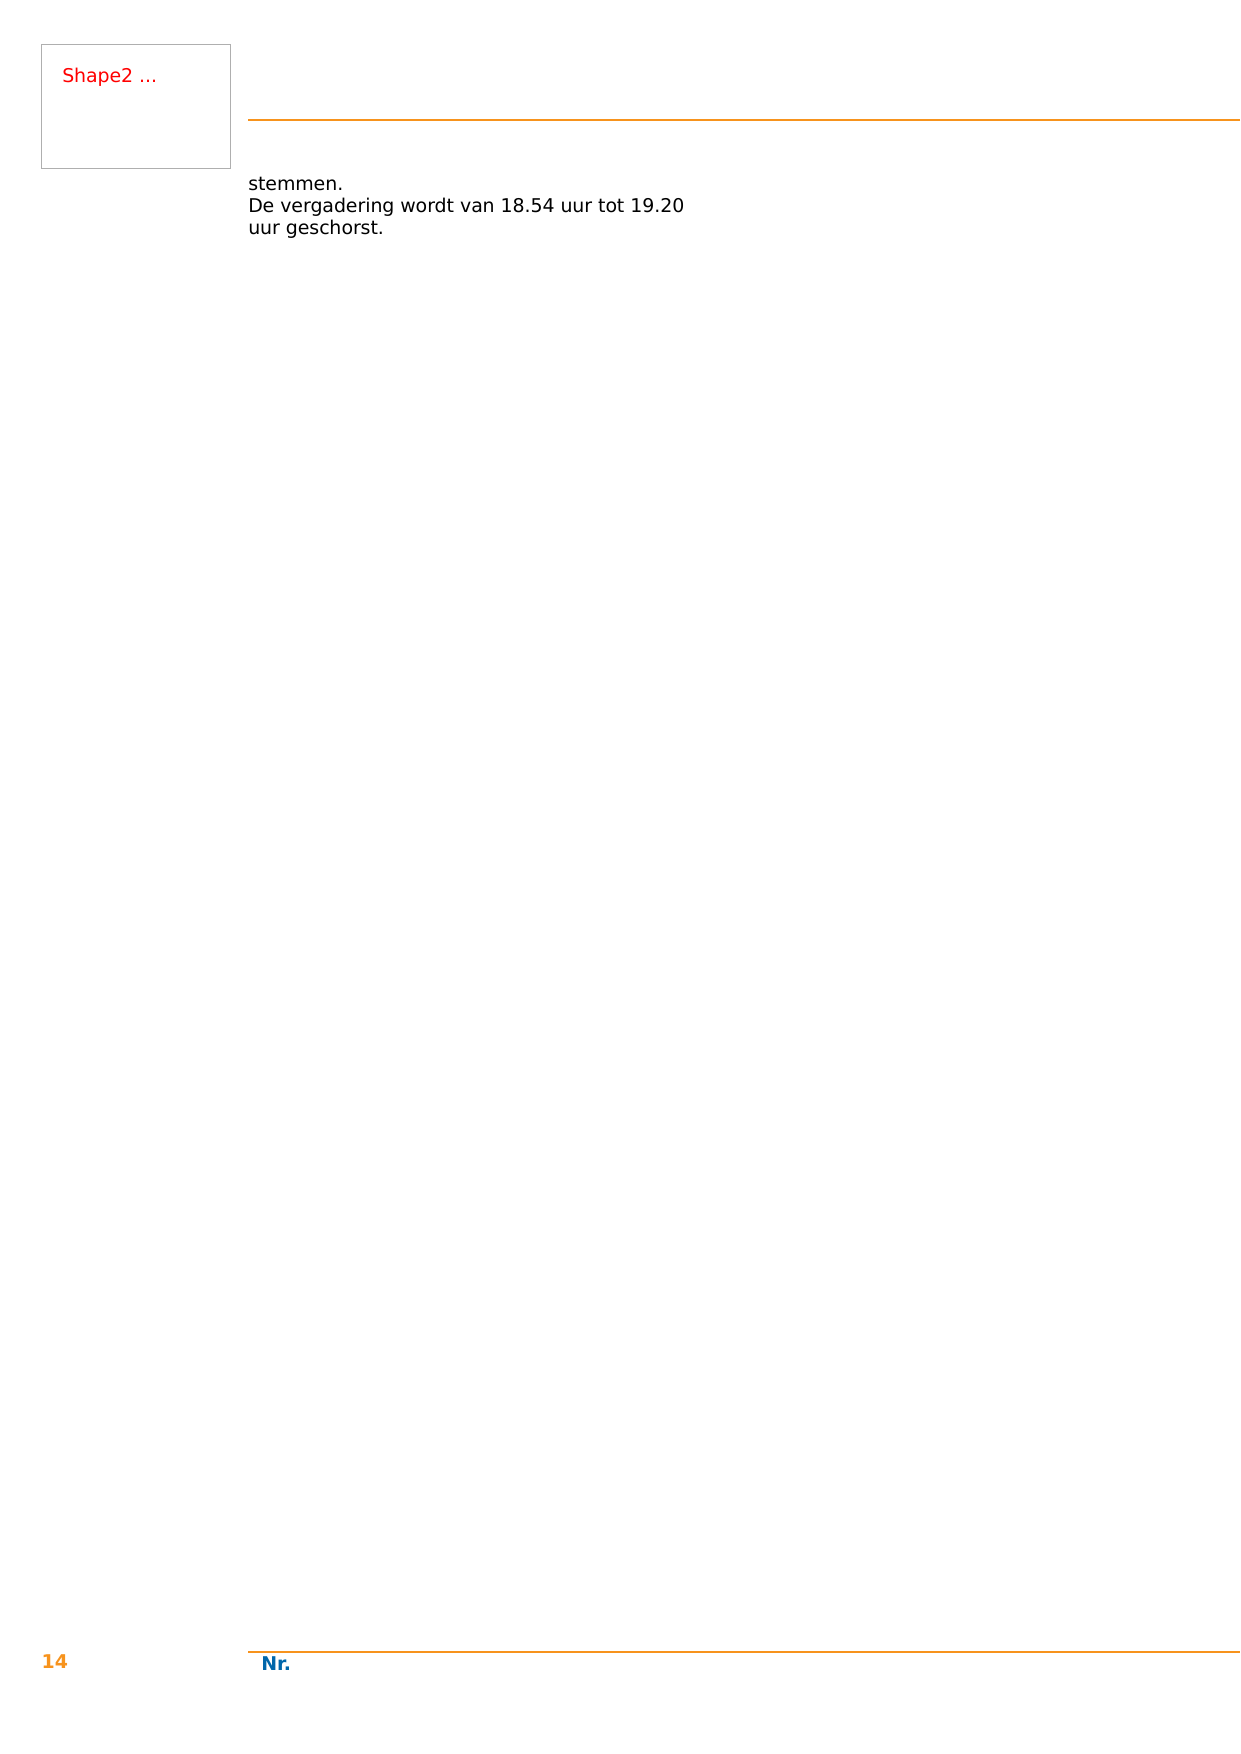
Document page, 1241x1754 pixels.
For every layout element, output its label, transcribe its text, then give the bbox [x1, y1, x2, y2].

text De vergadering wordt van 18.54 uur tot 19.20 uur geschorst. [248, 195, 691, 239]
text stemmen. [248, 173, 691, 195]
